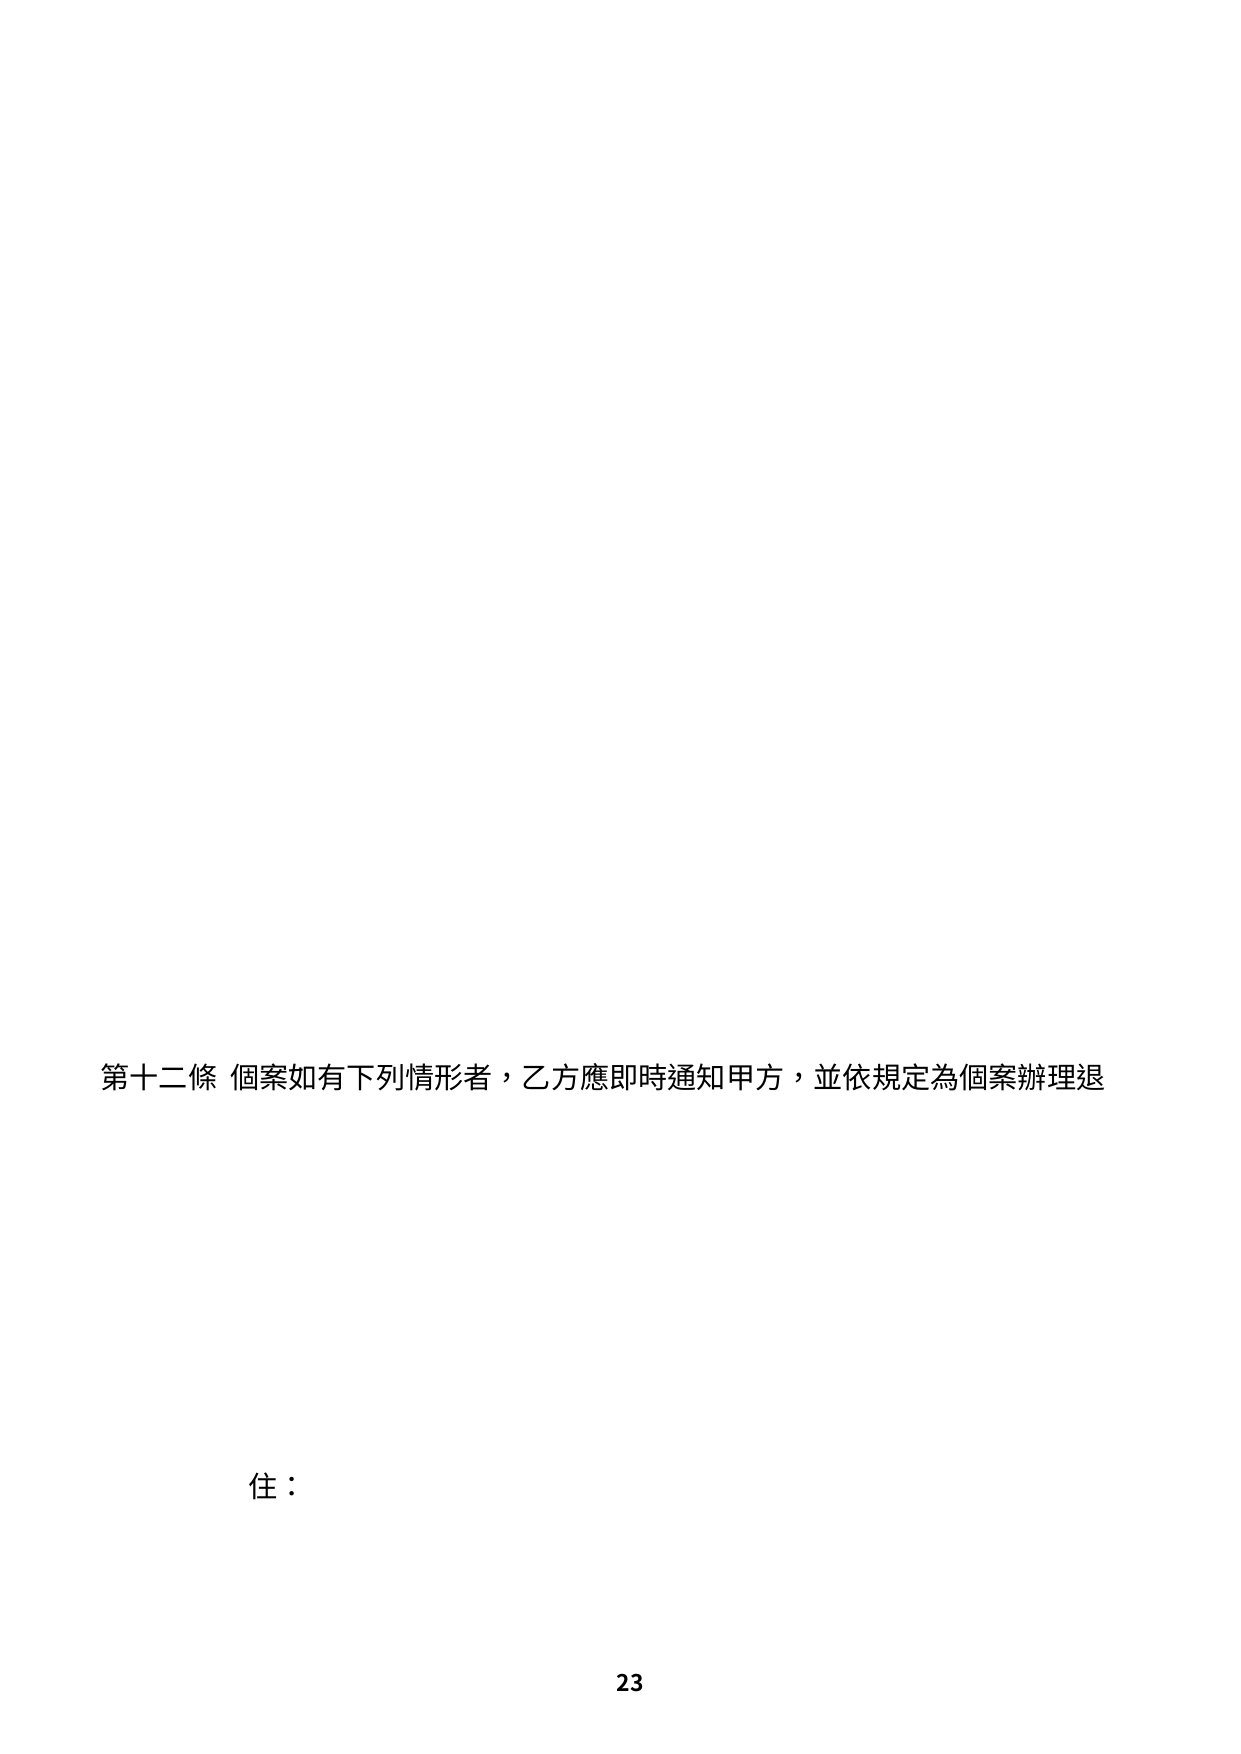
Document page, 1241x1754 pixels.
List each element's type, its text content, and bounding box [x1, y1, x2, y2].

text 第十二條 個案如有下列情形者，乙方應即時通知甲方，並依規定為個案辦理退住： [100, 680, 1107, 1497]
